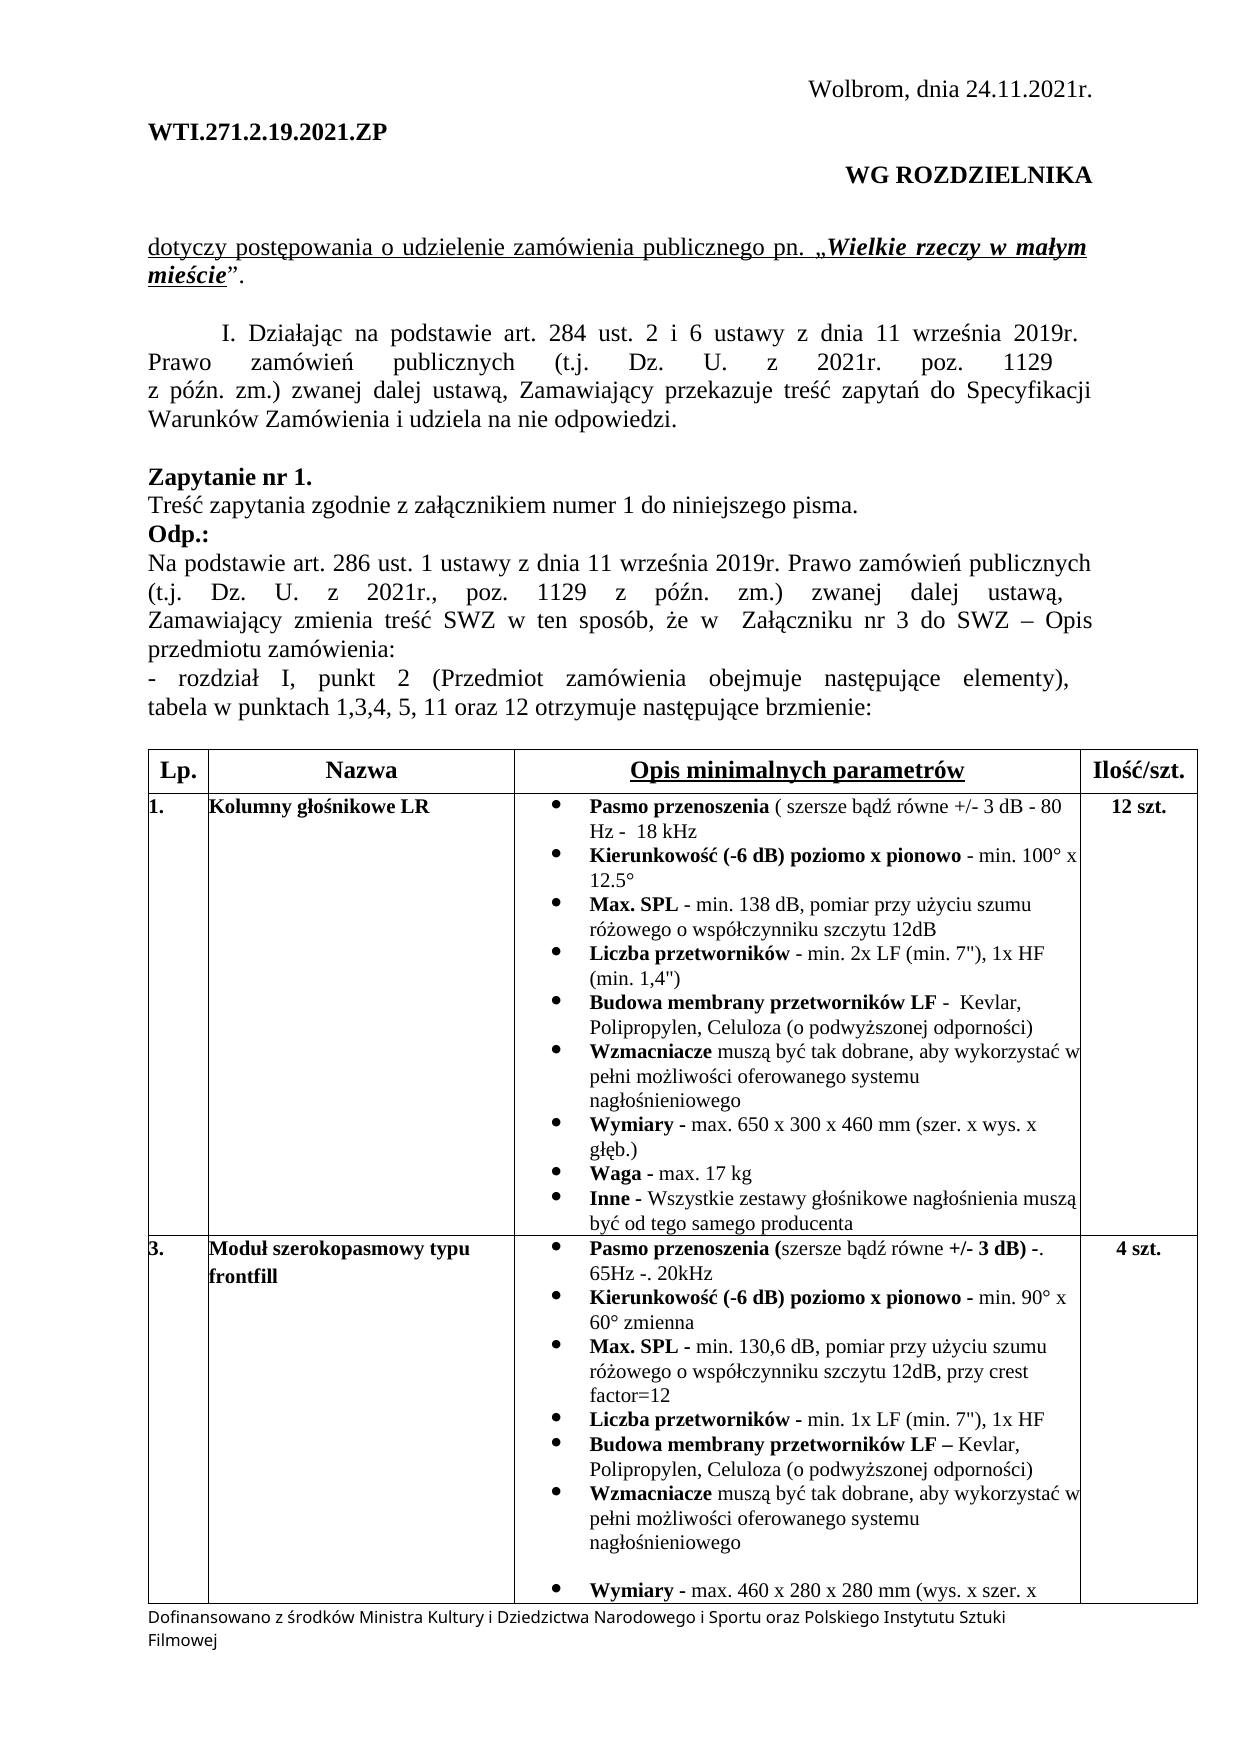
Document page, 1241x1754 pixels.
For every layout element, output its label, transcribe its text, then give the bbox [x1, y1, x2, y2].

table_cell Moduł szerokopasmowy typu frontfill [209, 1236, 514, 1603]
table_cell Pasmo przenoszenia ( szersze bądź równe +/- 3 dB - 80 Hz - 18 kHz Kierunkowość (-6 dB) poziomo x pionowo - min. 100° x 12.5° Max. SPL - min. 138 dB, pomiar przy użyciu szumu różowego o współczynniku szczytu 12dB Liczba przetworników - min. 2x LF (min. 7"), 1x HF (min. 1,4") Budowa membrany przetworników LF - Kevlar, Polipropylen, Celuloza (o podwyższonej odporności) Wzmacniacze muszą być tak dobrane, aby wykorzystać w pełni możliwości oferowanego systemu nagłośnieniowego Wymiary - max. 650 x 300 x 460 mm (szer. x wys. x głęb.) Waga - max. 17 kg Inne - Wszystkie zestawy głośnikowe nagłośnienia muszą być od tego samego producenta [515, 794, 1080, 1235]
text - rozdział I, punkt 2 (Przedmiot zamówienia obejmuje następujące elementy), tabela w punktach 1,3,4, 5, 11 oraz 12 otrzymuje następujące brzmienie: [148, 663, 1093, 721]
table_header Nazwa [209, 750, 514, 793]
text Zapytanie nr 1. [148, 462, 1093, 491]
table_cell Kolumny głośnikowe LR [209, 794, 514, 1235]
text I. Działając na podstawie art. 284 ust. 2 i 6 ustawy z dnia 11 września 2019r. Prawo zamówień publicznych (t.j. Dz. U. z 2021r. poz. 1129 z późn. zm.) zwanej dalej ustawą, Zamawiający przekazuje treść zapytań do Specyfikacji Warunków Zamówienia i udziela na nie odpowiedzi. [148, 318, 1093, 433]
list WTI.271.2.19.2021.ZP [148, 117, 1093, 146]
table_cell 3. [149, 1236, 208, 1603]
table_header Opis minimalnych parametrów [515, 750, 1080, 793]
text Treść zapytania zgodnie z załącznikiem numer 1 do niniejszego pisma. [148, 491, 1093, 519]
table_cell Pasmo przenoszenia (szersze bądź równe +/- 3 dB) -. 65Hz -. 20kHz Kierunkowość (-6 dB) poziomo x pionowo - min. 90° x 60° zmienna Max. SPL - min. 130,6 dB, pomiar przy użyciu szumu różowego o współczynniku szczytu 12dB, przy crest factor=12 Liczba przetworników - min. 1x LF (min. 7"), 1x HF Budowa membrany przetworników LF – Kevlar, Polipropylen, Celuloza (o podwyższonej odporności) Wzmacniacze muszą być tak dobrane, aby wykorzystać w pełni możliwości oferowanego systemu nagłośnieniowego Wymiary - max. 460 x 280 x 280 mm (wys. x szer. x głęb.) Waga - max. 13kg Inne - Wszystkie zestawy głośnikowe nagłośnienia muszą być od tego samego producenta [515, 1236, 1080, 1603]
text dotyczy postępowania o udzielenie zamówienia publicznego pn. „Wielkie rzeczy w małym mieście”. [148, 203, 1090, 289]
table_cell 4 szt. [1081, 1236, 1197, 1603]
table_cell 12 szt. [1081, 794, 1197, 1235]
subtitle Wolbrom, dnia 24.11.2021r. [148, 74, 1093, 102]
text Na podstawie art. 286 ust. 1 ustawy z dnia 11 września 2019r. Prawo zamówień publicznych (t.j. Dz. U. z 2021r., poz. 1129 z późn. zm.) zwanej dalej ustawą, Zamawiający zmienia treść SWZ w ten sposób, że w Załączniku nr 3 do SWZ – Opis przedmiotu zamówienia: [148, 548, 1093, 663]
table_header Lp. [149, 750, 208, 793]
text Odp.: [148, 519, 1093, 548]
table_header Ilość/szt. [1081, 750, 1197, 793]
table_cell 1. [149, 794, 208, 1235]
list WG ROZDZIELNIKA [148, 160, 1093, 189]
